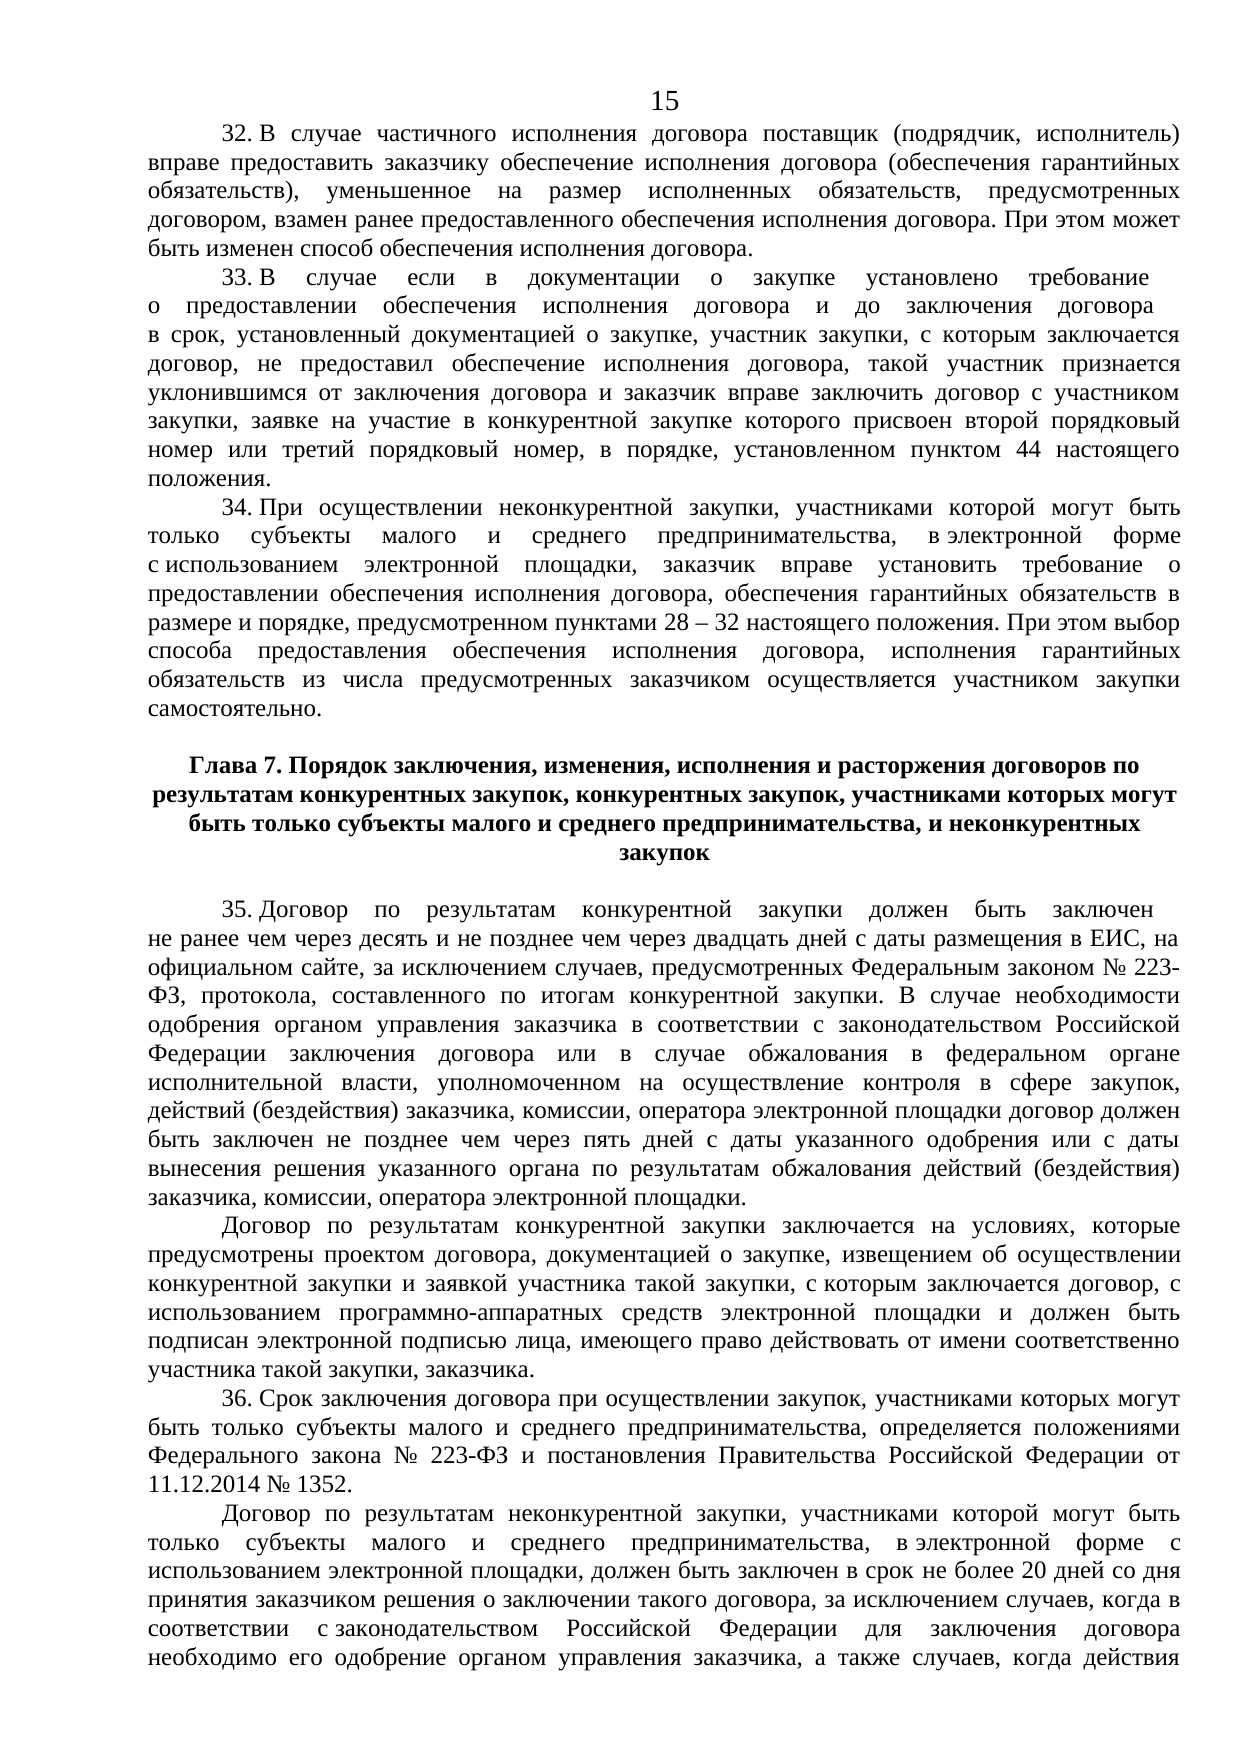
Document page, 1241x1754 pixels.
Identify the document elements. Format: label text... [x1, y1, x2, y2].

text Договор по результатам конкурентной закупки заключается на условиях, которые предусмотрены проектом договора, документацией о закупке, извещением об осуществлении конкурентной закупки и заявкой участника такой закупки, с которым заключается договор, с использованием программно-аппаратных средств электронной площадки и должен быть подписан электронной подписью лица, имеющего право действовать от имени соответственно участника такой закупки, заказчика. [148, 1211, 1181, 1383]
text Глава 7. Порядок заключения, изменения, исполнения и расторжения договоров по результатам конкурентных закупок, конкурентных закупок, участниками которых могут быть только субъекты малого и среднего предпринимательства, и неконкурентных закупок [148, 751, 1181, 866]
text 35. Договор по результатам конкурентной закупки должен быть заключен не ранее чем через десять и не позднее чем через двадцать дней с даты размещения в ЕИС, на официальном сайте, за исключением случаев, предусмотренных Федеральным законом № 223-ФЗ, протокола, составленного по итогам конкурентной закупки. В случае необходимости одобрения органом управления заказчика в соответствии с законодательством Российской Федерации заключения договора или в случае обжалования в федеральном органе исполнительной власти, уполномоченном на осуществление контроля в сфере закупок, действий (бездействия) заказчика, комиссии, оператора электронной площадки договор должен быть заключен не позднее чем через пять дней с даты указанного одобрения или с даты вынесения решения указанного органа по результатам обжалования действий (бездействия) заказчика, комиссии, оператора электронной площадки. [148, 894, 1181, 1211]
text Договор по результатам неконкурентной закупки, участниками которой могут быть только субъекты малого и среднего предпринимательства, в электронной форме с использованием электронной площадки, должен быть заключен в срок не более 20 дней со дня принятия заказчиком решения о заключении такого договора, за исключением случаев, когда в соответствии с законодательством Российской Федерации для заключения договора необходимо его одобрение органом управления заказчика, а также случаев, когда действия [148, 1498, 1181, 1671]
text 32. В случае частичного исполнения договора поставщик (подрядчик, исполнитель) вправе предоставить заказчику обеспечение исполнения договора (обеспечения гарантийных обязательств), уменьшенное на размер исполненных обязательств, предусмотренных договором, взамен ранее предоставленного обеспечения исполнения договора. При этом может быть изменен способ обеспечения исполнения договора. [148, 118, 1181, 262]
text 33. В случае если в документации о закупке установлено требование о предоставлении обеспечения исполнения договора и до заключения договора в срок, установленный документацией о закупке, участник закупки, с которым заключается договор, не предоставил обеспечение исполнения договора, такой участник признается уклонившимся от заключения договора и заказчик вправе заключить договор с участником закупки, заявке на участие в конкурентной закупке которого присвоен второй порядковый номер или третий порядковый номер, в порядке, установленном пунктом 44 настоящего положения. [148, 262, 1181, 492]
text 36. Срок заключения договора при осуществлении закупок, участниками которых могут быть только субъекты малого и среднего предпринимательства, определяется положениями Федерального закона № 223-ФЗ и постановления Правительства Российской Федерации от 11.12.2014 № 1352. [148, 1383, 1181, 1498]
text 34. При осуществлении неконкурентной закупки, участниками которой могут быть только субъекты малого и среднего предпринимательства, в электронной форме с использованием электронной площадки, заказчик вправе установить требование о предоставлении обеспечения исполнения договора, обеспечения гарантийных обязательств в размере и порядке, предусмотренном пунктами 28 – 32 настоящего положения. При этом выбор способа предоставления обеспечения исполнения договора, исполнения гарантийных обязательств из числа предусмотренных заказчиком осуществляется участником закупки самостоятельно. [148, 492, 1181, 722]
